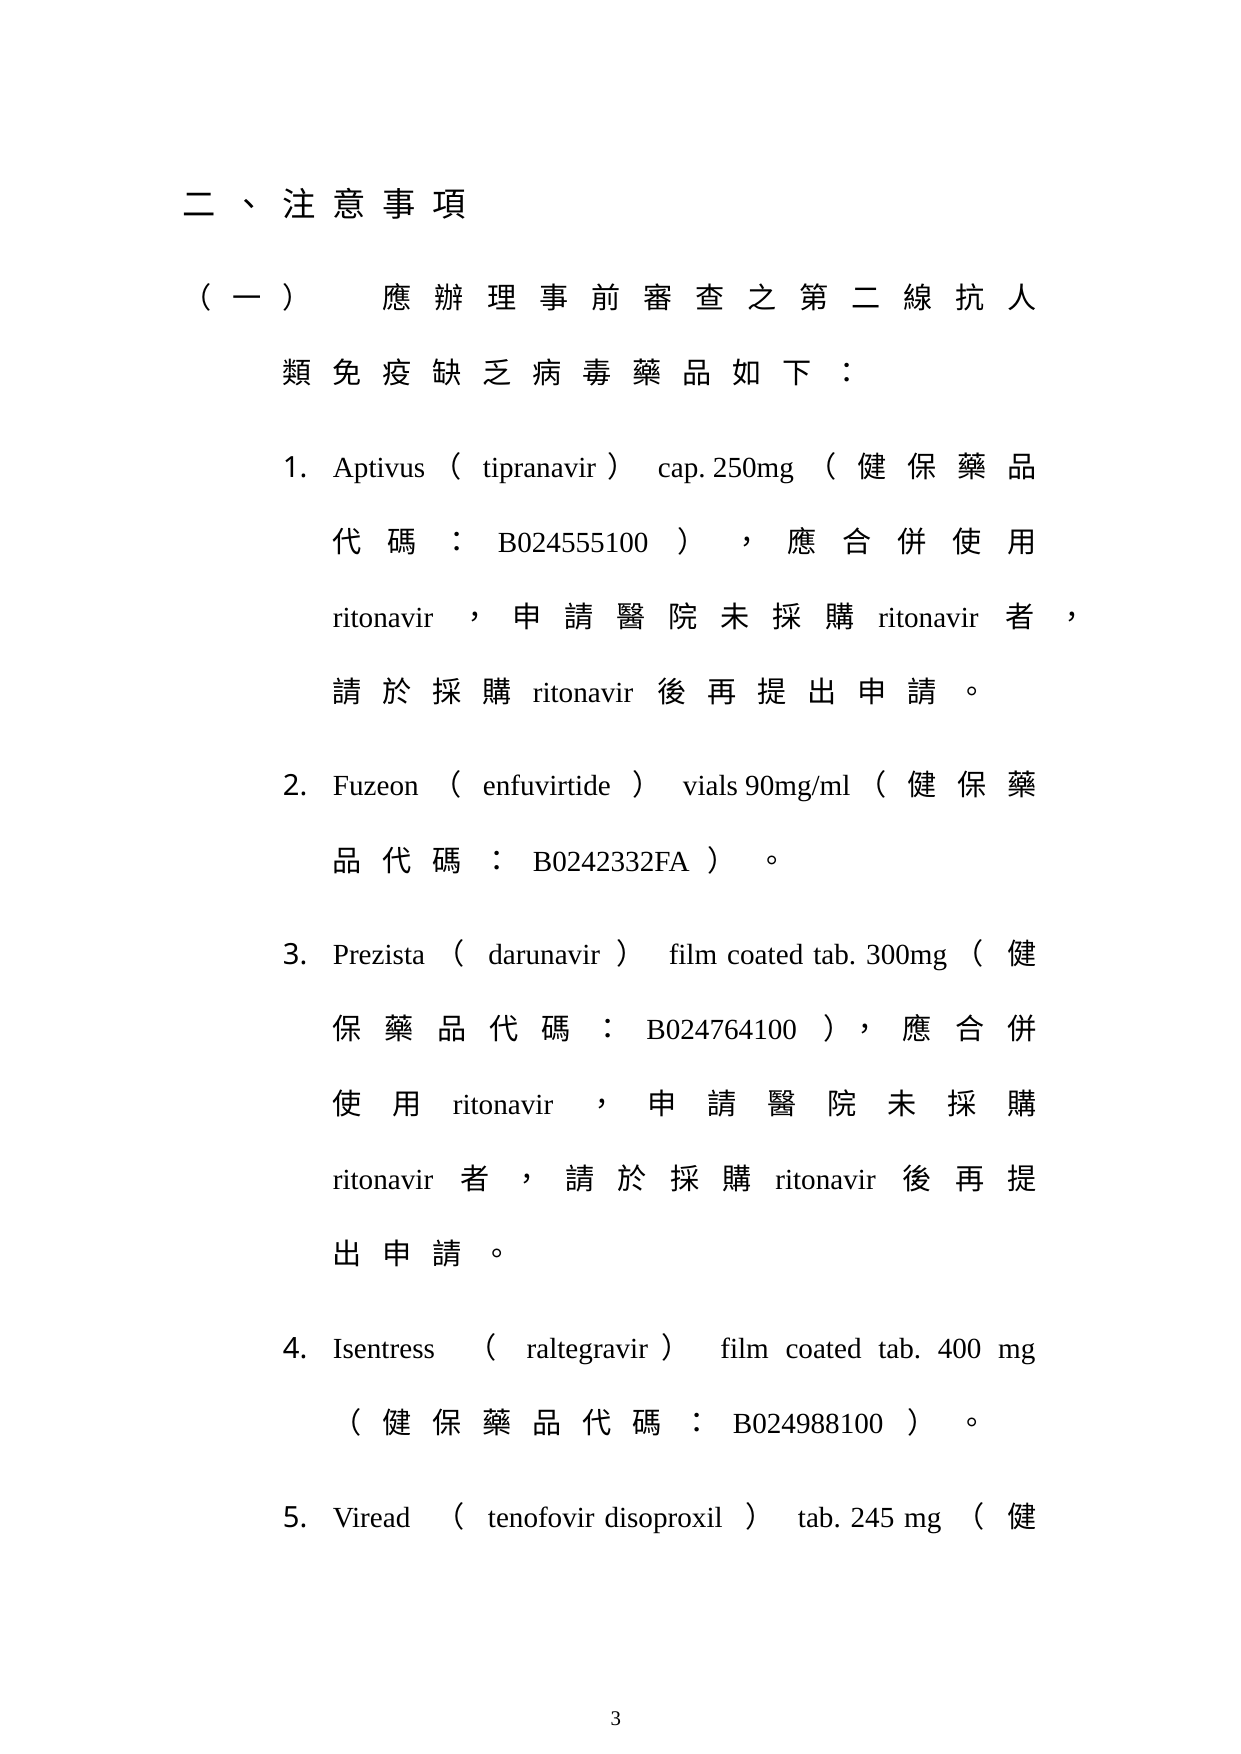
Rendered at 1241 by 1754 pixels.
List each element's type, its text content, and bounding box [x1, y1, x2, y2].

list 應辦理事前審查之第二線抗人類免疫缺乏病毒藥品如下： [183, 258, 1058, 408]
text 二、注意事項 [183, 164, 1058, 239]
list Isentress（raltegravir）film coated tab. 400 mg（健保藥品代碼：B024988100）。 [276, 1308, 1058, 1458]
list Fuzeon（enfuvirtide）vials 90mg/ml（健保藥品代碼：B0242332FA）。 [276, 746, 1058, 896]
list Aptivus（tipranavir）cap. 250mg（健保藥品代碼：B024555100），應合併使用ritonavir，申請醫院未採購ritonavir者，請於採購ritonavir後再提出申請。 [276, 427, 1058, 727]
list Viread（tenofovir disoproxil ）tab. 245 mg（健 [276, 1477, 1058, 1552]
list Prezista（darunavir）film coated tab. 300mg（健保藥品代碼：B024764100），應合併使用ritonavir，申請醫院未採購ritonavir者，請於採購ritonavir後再提出申請。 [276, 914, 1058, 1289]
